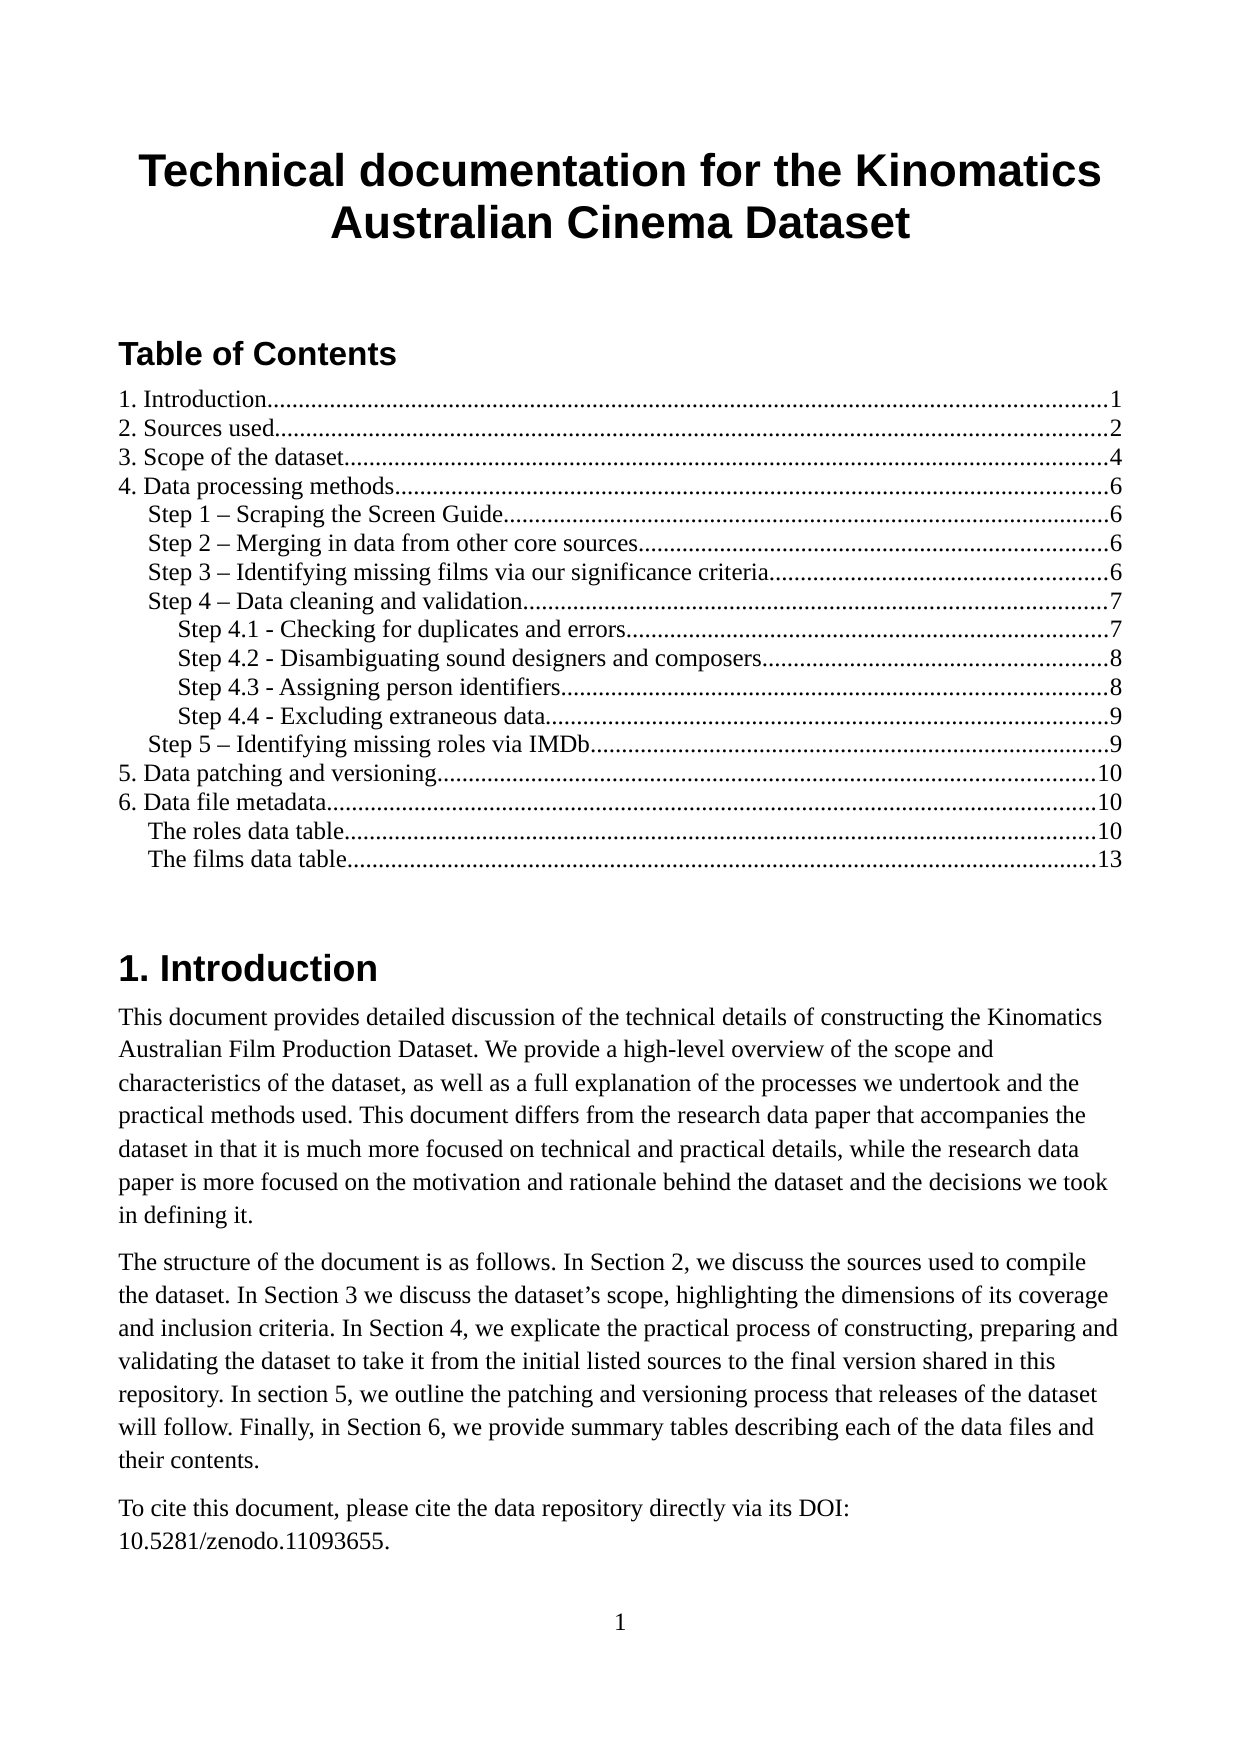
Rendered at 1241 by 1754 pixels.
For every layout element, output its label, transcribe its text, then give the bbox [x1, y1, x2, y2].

text This document provides detailed discussion of the technical details of constructing the Kinomatics Australian Film Production Dataset. We provide a high-level overview of the scope and characteristics of the dataset, as well as a full explanation of the processes we undertook and the practical methods used. This document differs from the research data paper that accompanies the dataset in that it is much more focused on technical and practical details, while the research data paper is more focused on the motivation and rationale behind the dataset and the decisions we took in defining it. [118, 1002, 1122, 1228]
text Step 4.4 - Excluding extraneous data 9 [177, 701, 1122, 729]
text 6. Data file metadata 10 [118, 787, 1122, 816]
subtitle 1. Introduction [118, 946, 1122, 989]
subtitle Table of Contents [118, 334, 1122, 372]
text Step 1 – Scraping the Screen Guide 6 [148, 499, 1122, 528]
text Step 4.2 - Disambiguating sound designers and composers 8 [177, 643, 1122, 672]
text Step 4 – Data cleaning and validation 7 [148, 586, 1122, 614]
text Step 4.1 - Checking for duplicates and errors 7 [177, 614, 1122, 643]
text The roles data table 10 [148, 816, 1122, 844]
text 4. Data processing methods 6 [118, 471, 1122, 499]
text Step 5 – Identifying missing roles via IMDb 9 [148, 729, 1122, 758]
text 1. Introduction 1 [118, 384, 1122, 413]
text 5. Data patching and versioning 10 [118, 758, 1122, 787]
text The structure of the document is as follows. In Section 2, we discuss the sources used to compile the dataset. In Section 3 we discuss the dataset’s scope, highlighting the dimensions of its coverage and inclusion criteria. In Section 4, we explicate the practical process of constructing, preparing and validating the dataset to take it from the initial listed sources to the final version shared in this repository. In section 5, we outline the patching and versioning process that releases of the dataset will follow. Finally, in Section 6, we provide summary tables describing each of the data files and their contents. [118, 1247, 1122, 1474]
text The films data table 13 [148, 844, 1122, 873]
text Step 3 – Identifying missing films via our significance criteria 6 [148, 557, 1122, 586]
text Step 2 – Merging in data from other core sources 6 [148, 528, 1122, 557]
title Technical documentation for the Kinomatics Australian Cinema Dataset [118, 143, 1122, 248]
text To cite this document, please cite the data repository directly via its DOI: 10.5281/zenodo.11093655. [118, 1493, 1122, 1555]
text 3. Scope of the dataset 4 [118, 442, 1122, 471]
text 2. Sources used 2 [118, 413, 1122, 442]
text Step 4.3 - Assigning person identifiers 8 [177, 672, 1122, 701]
